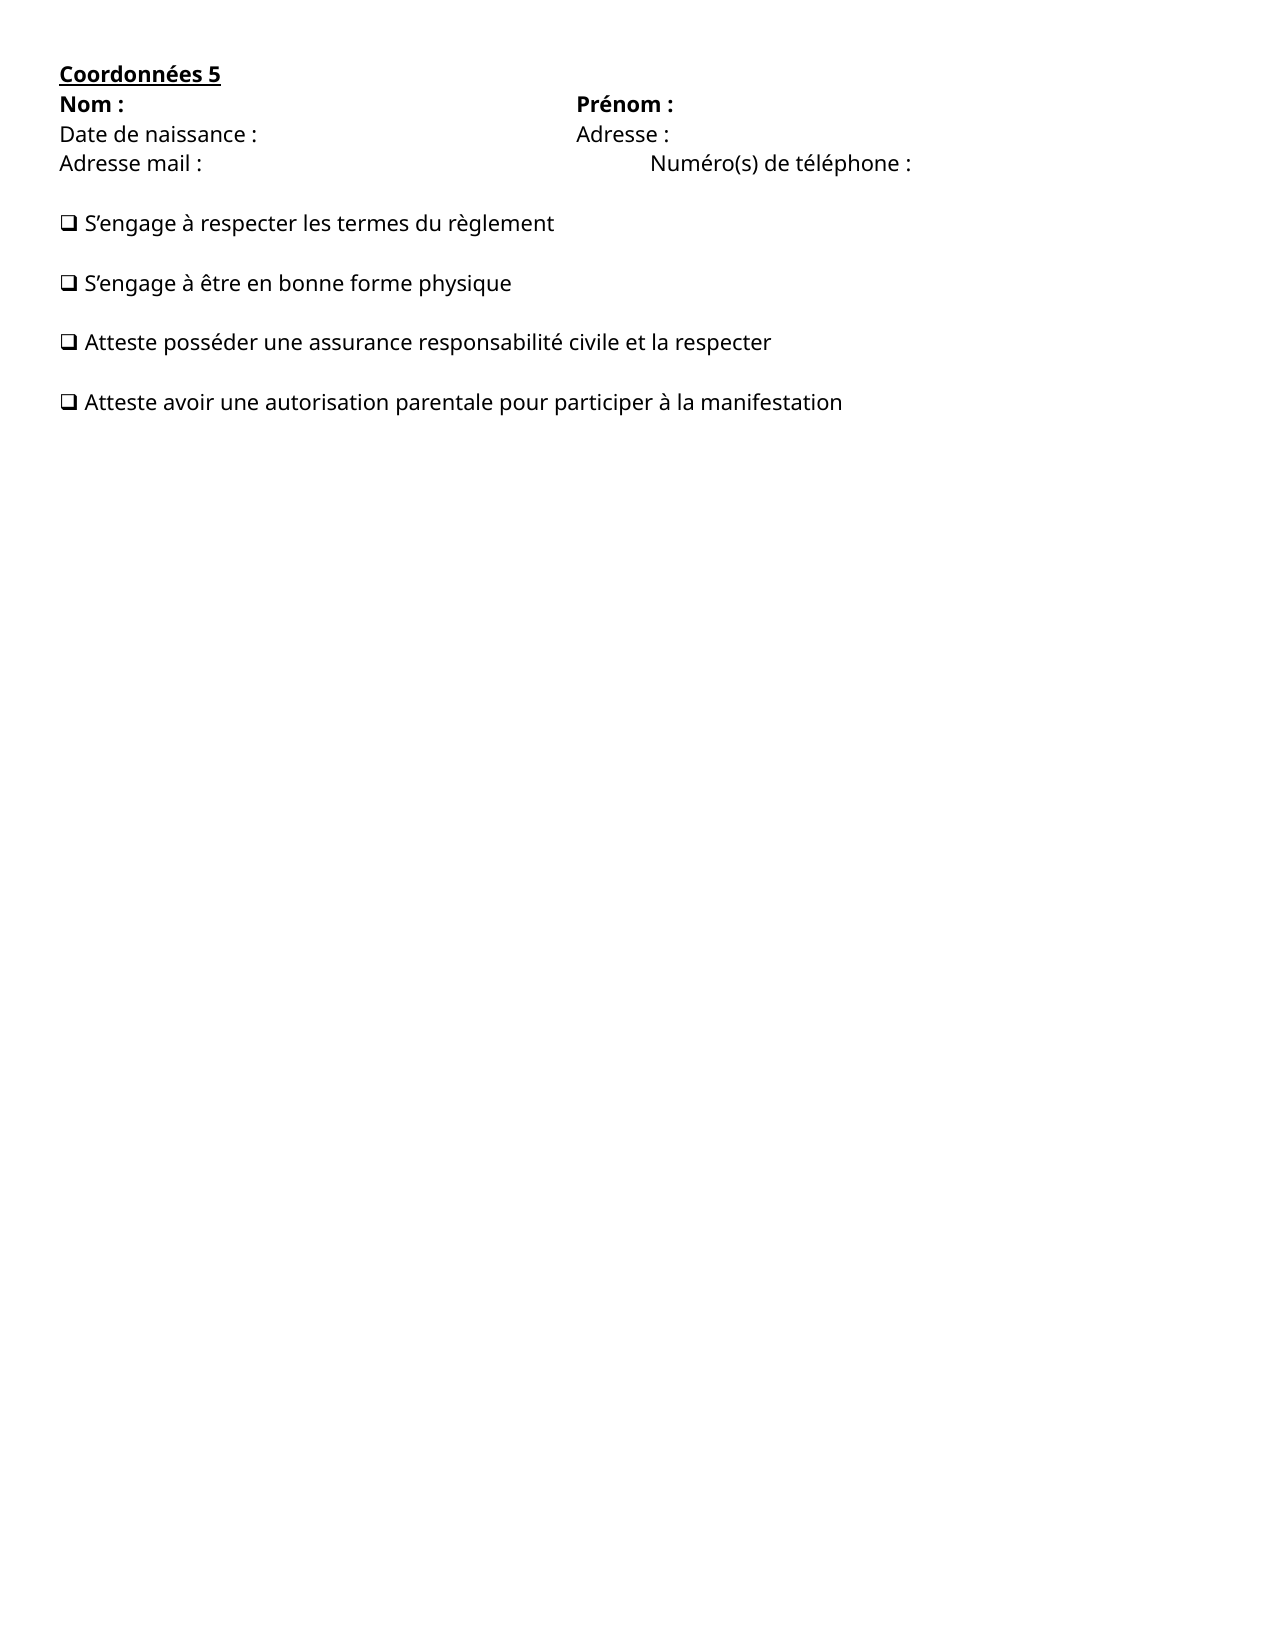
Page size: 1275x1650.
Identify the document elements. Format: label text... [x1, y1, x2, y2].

text q S’engage à être en bonne forme physique [59, 268, 1216, 297]
text q S’engage à respecter les termes du règlement [59, 208, 1216, 238]
text Date de naissance : Adresse : [59, 119, 1216, 148]
text q Atteste posséder une assurance responsabilité civile et la respecter [59, 327, 1216, 357]
text Coordonnées 5 [59, 59, 1216, 89]
text q Atteste avoir une autorisation parentale pour participer à la manifestation [59, 387, 1216, 417]
text Adresse mail : Numéro(s) de téléphone : [59, 148, 1216, 178]
text Nom : Prénom : [59, 89, 1216, 119]
